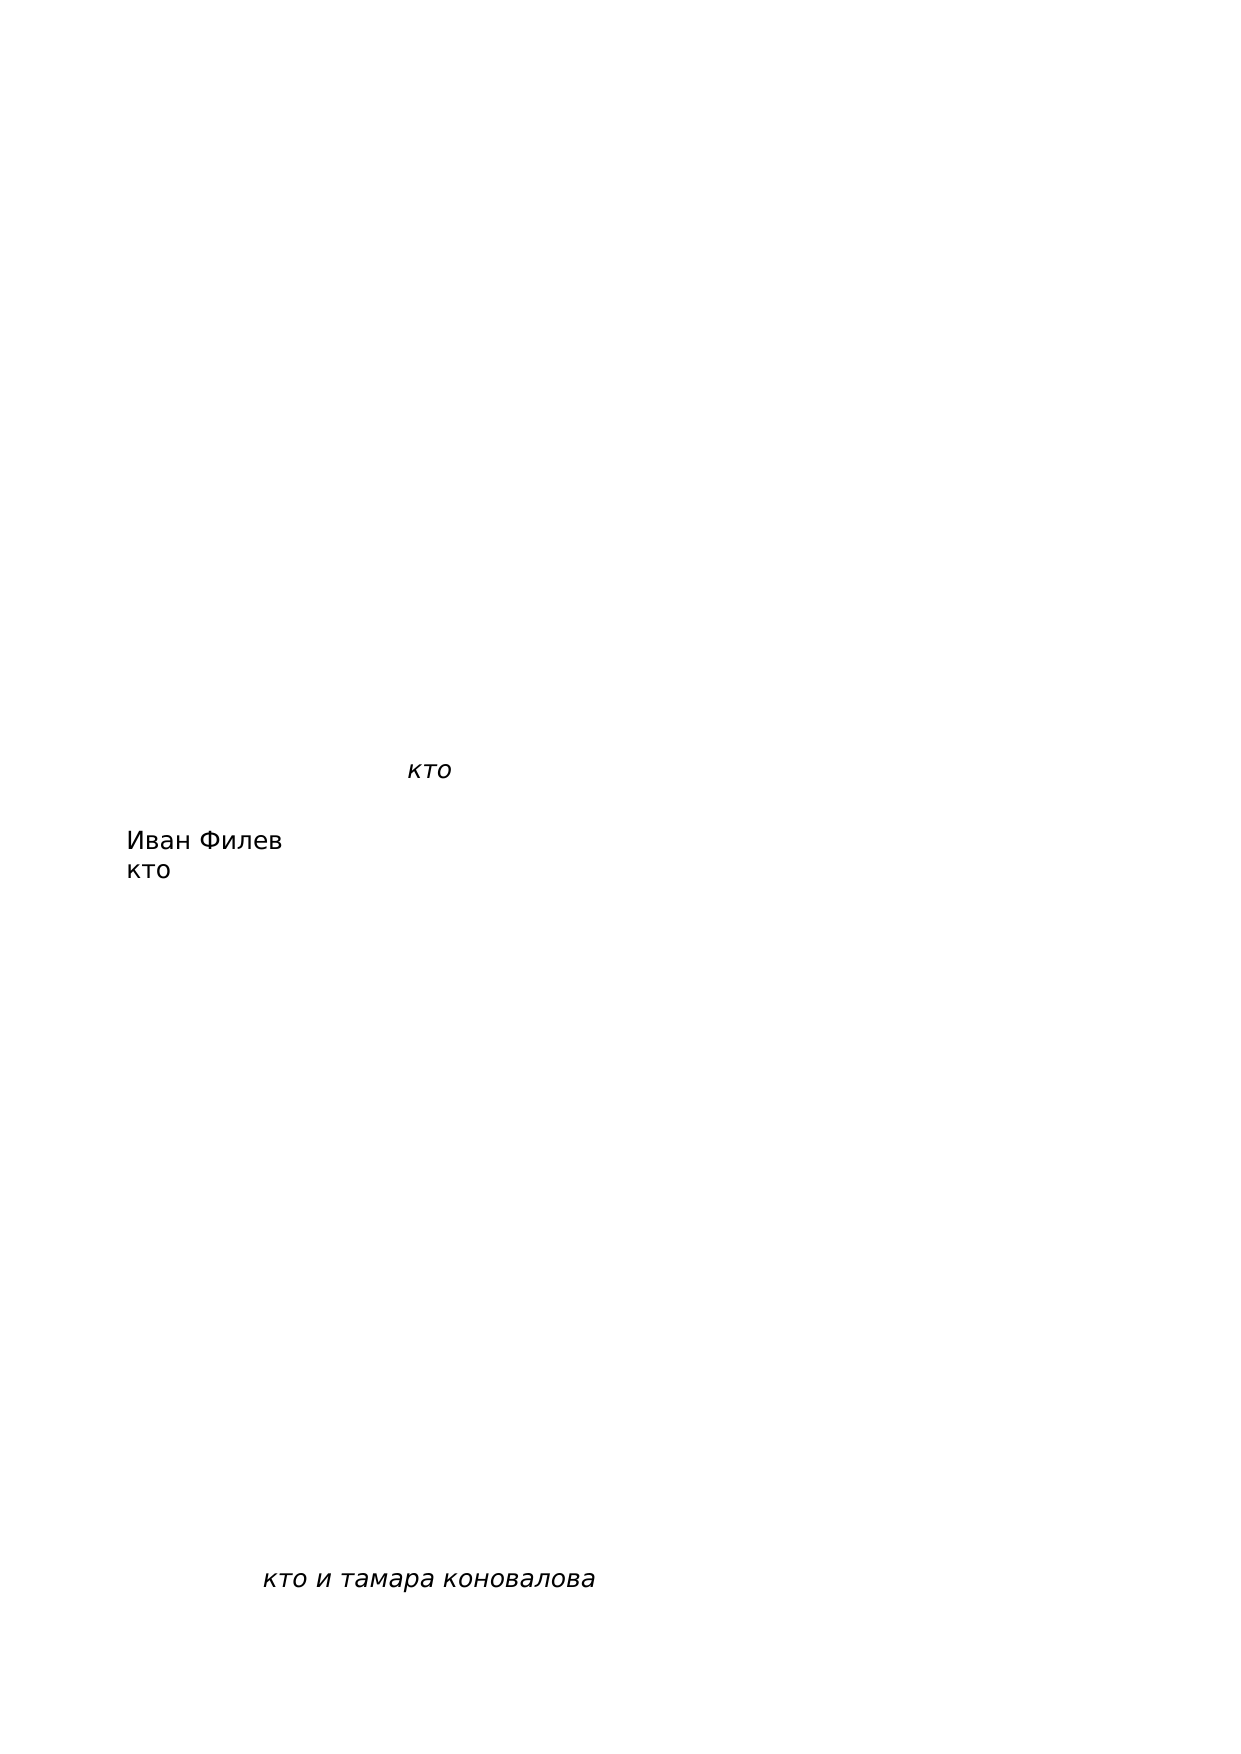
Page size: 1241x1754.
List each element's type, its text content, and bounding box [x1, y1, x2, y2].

text кто и тамара коновалова [118, 939, 743, 1593]
text [118, 1606, 1122, 1635]
text кто [118, 131, 743, 785]
text Иван Филев кто [118, 797, 1122, 914]
